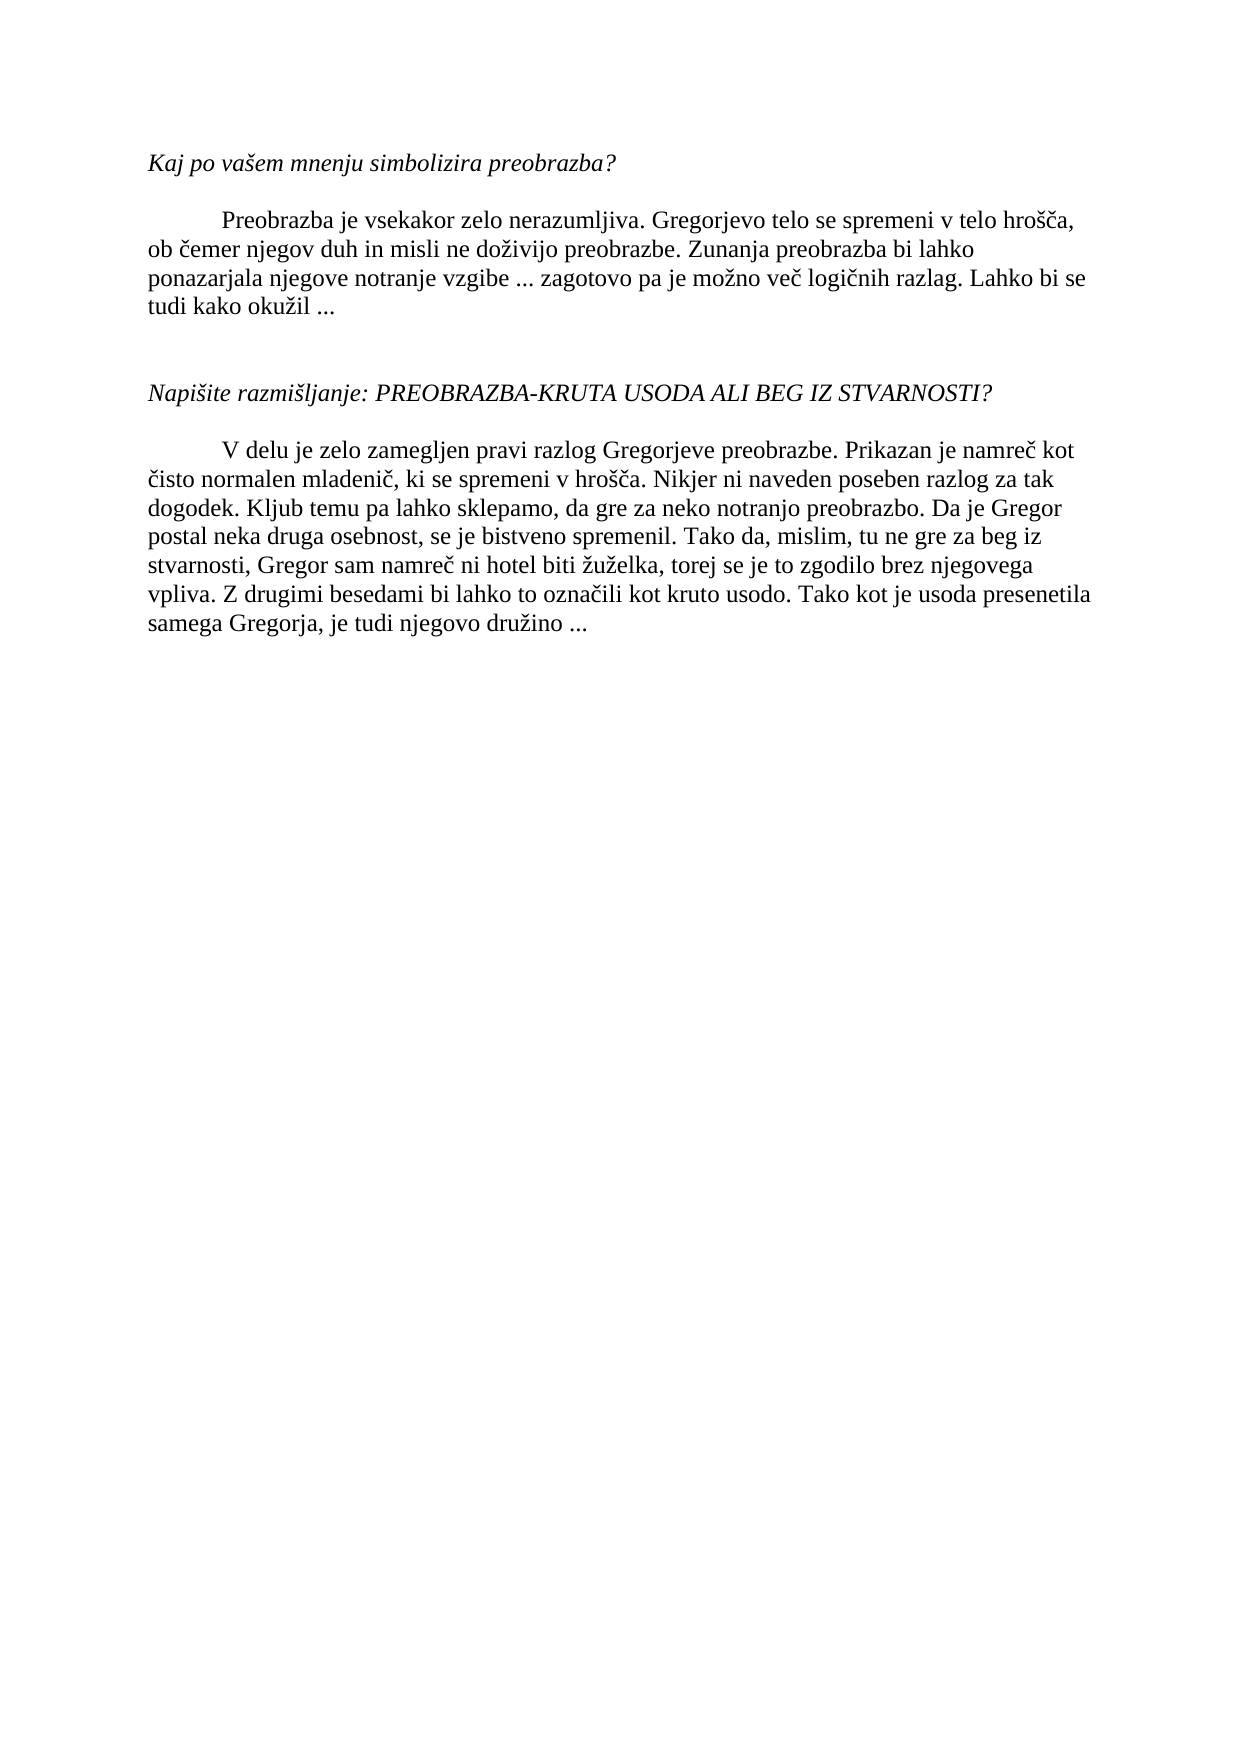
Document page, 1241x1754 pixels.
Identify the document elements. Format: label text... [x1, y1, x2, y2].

text Preobrazba je vsekakor zelo nerazumljiva. Gregorjevo telo se spremeni v telo hrošča, ob čemer njegov duh in misli ne doživijo preobrazbe. Zunanja preobrazba bi lahko ponazarjala njegove notranje vzgibe ... zagotovo pa je možno več logičnih razlag. Lahko bi se tudi kako okužil ... [148, 205, 1093, 320]
text Kaj po vašem mnenju simbolizira preobrazba? [148, 148, 1093, 176]
text Napišite razmišljanje: PREOBRAZBA-KRUTA USODA ALI BEG IZ STVARNOSTI? [148, 378, 1093, 406]
text V delu je zelo zamegljen pravi razlog Gregorjeve preobrazbe. Prikazan je namreč kot čisto normalen mladenič, ki se spremeni v hrošča. Nikjer ni naveden poseben razlog za tak dogodek. Kljub temu pa lahko sklepamo, da gre za neko notranjo preobrazbo. Da je Gregor postal neka druga osebnost, se je bistveno spremenil. Tako da, mislim, tu ne gre za beg iz stvarnosti, Gregor sam namreč ni hotel biti žuželka, torej se je to zgodilo brez njegovega vpliva. Z drugimi besedami bi lahko to označili kot kruto usodo. Tako kot je usoda presenetila samega Gregorja, je tudi njegovo družino ... [148, 435, 1093, 636]
